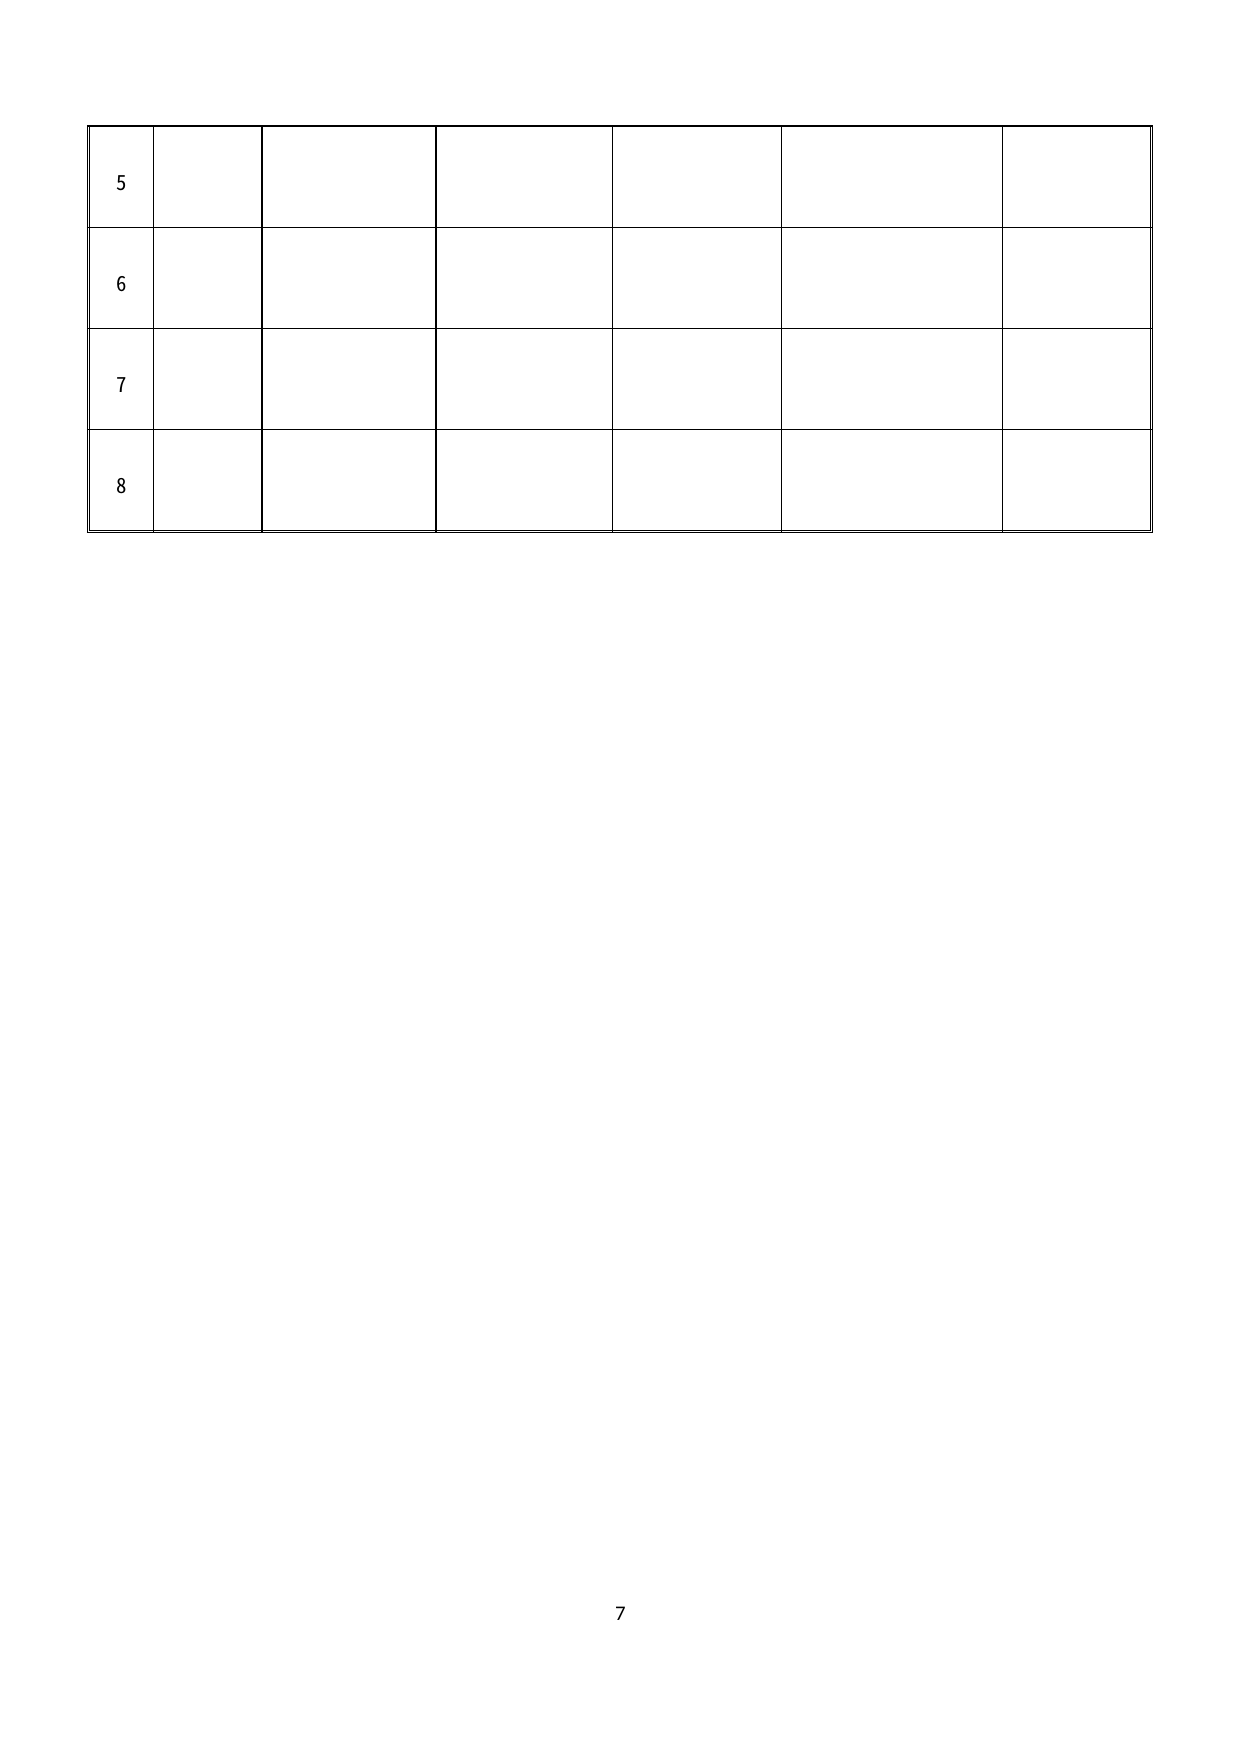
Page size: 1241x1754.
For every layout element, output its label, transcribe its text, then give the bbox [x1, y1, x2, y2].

table_cell [782, 127, 1002, 226]
table_cell 8 [90, 430, 153, 529]
table_cell [613, 430, 781, 529]
table_cell [437, 127, 612, 226]
table_cell [263, 228, 435, 327]
table_cell 7 [90, 329, 153, 428]
table_cell [154, 228, 261, 327]
table_cell [613, 228, 781, 327]
table_cell [263, 430, 435, 529]
table_cell [263, 329, 435, 428]
table_cell [613, 329, 781, 428]
table_cell [613, 127, 781, 226]
table_cell [782, 329, 1002, 428]
table_cell [782, 430, 1002, 529]
table_cell [1003, 228, 1150, 327]
table_cell 5 [90, 127, 153, 226]
table_cell [263, 127, 435, 226]
table_cell [154, 329, 261, 428]
table_cell [1003, 430, 1150, 529]
table_cell [437, 228, 612, 327]
table_cell [437, 430, 612, 529]
table_cell [154, 127, 261, 226]
table_cell [154, 430, 261, 529]
table_cell [1003, 329, 1150, 428]
table_cell [1003, 127, 1150, 226]
table_cell [437, 329, 612, 428]
table_cell 6 [90, 228, 153, 327]
table_cell [782, 228, 1002, 327]
